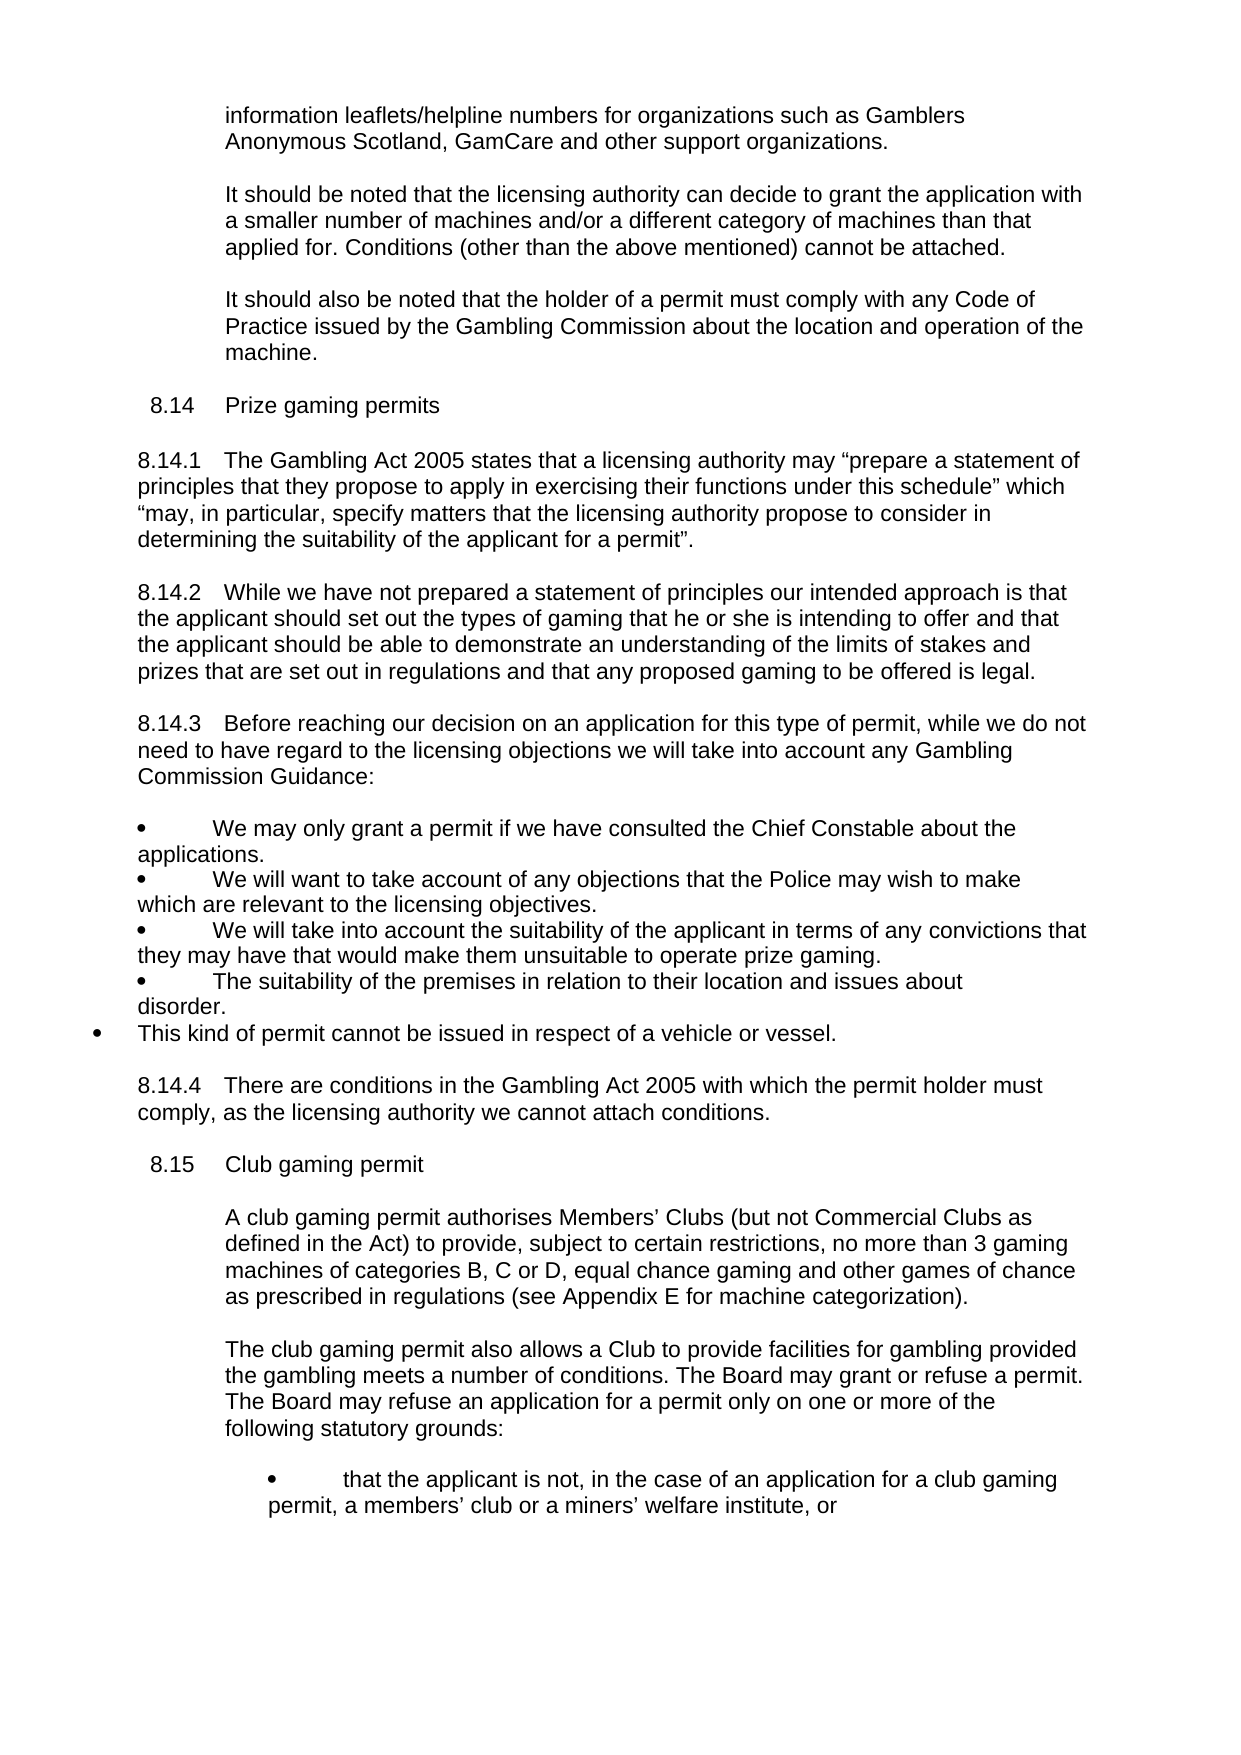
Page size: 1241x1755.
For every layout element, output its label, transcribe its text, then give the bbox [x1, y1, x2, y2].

list that the applicant is not, in the case of an application for a club gaming permit, a members’ club or a miners’ welfare institute, or [268, 1468, 1079, 1518]
list We may only grant a permit if we have consulted the Chief Constable about the applications. [137, 816, 1073, 867]
list We will want to take account of any objections that the Police may wish to make which are relevant to the licensing objectives. [137, 867, 1078, 918]
list This kind of permit cannot be issued in respect of a vehicle or vessel. [93, 1020, 1149, 1046]
list Before reaching our decision on an application for this type of permit, while we do not need to have regard to the licensing objections we will take into account any Gambling Commission Guidance: [137, 710, 1088, 789]
list Prize gaming permits [150, 392, 1149, 418]
text It should also be noted that the holder of a permit must comply with any Code of Practice issued by the Gambling Commission about the location and operation of the machine. [225, 286, 1086, 365]
list Club gaming permit [150, 1151, 1149, 1178]
text A club gaming permit authorises Members’ Clubs (but not Commercial Clubs as defined in the Act) to provide, subject to certain restrictions, no more than 3 gaming machines of categories B, C or D, equal chance gaming and other games of chance as prescribed in regulations (see Appendix E for machine categorization). [225, 1204, 1078, 1309]
list We will take into account the suitability of the applicant in terms of any convictions that they may have that would make them unsuitable to operate prize gaming. [137, 918, 1089, 968]
list There are conditions in the Gambling Act 2005 with which the permit holder must comply, as the licensing authority we cannot attach conditions. [137, 1072, 1044, 1125]
text information leaflets/helpline numbers for organizations such as Gamblers Anonymous Scotland, GamCare and other support organizations. [225, 102, 967, 154]
list The Gambling Act 2005 states that a licensing authority may “prepare a statement of principles that they propose to apply in exercising their functions under this schedule” which “may, in particular, specify matters that the licensing authority propose to consider in determining the suitability of the applicant for a permit”. [137, 447, 1088, 552]
text It should be noted that the licensing authority can decide to grant the application with a smaller number of machines and/or a different category of machines than that applied for. Conditions (other than the above mentioned) cannot be attached. [225, 181, 1084, 260]
text The club gaming permit also allows a Club to provide facilities for gambling provided the gambling meets a number of conditions. The Board may grant or refuse a permit. The Board may refuse an application for a permit only on one or more of the following statutory grounds: [225, 1336, 1085, 1441]
list The suitability of the premises in relation to their location and issues about disorder. [137, 969, 1019, 1019]
list While we have not prepared a statement of principles our intended approach is that the applicant should set out the types of gaming that he or she is intending to offer and that the applicant should be able to demonstrate an understanding of the limits of stakes and prizes that are set out in regulations and that any proposed gaming to be offered is legal. [137, 579, 1091, 684]
